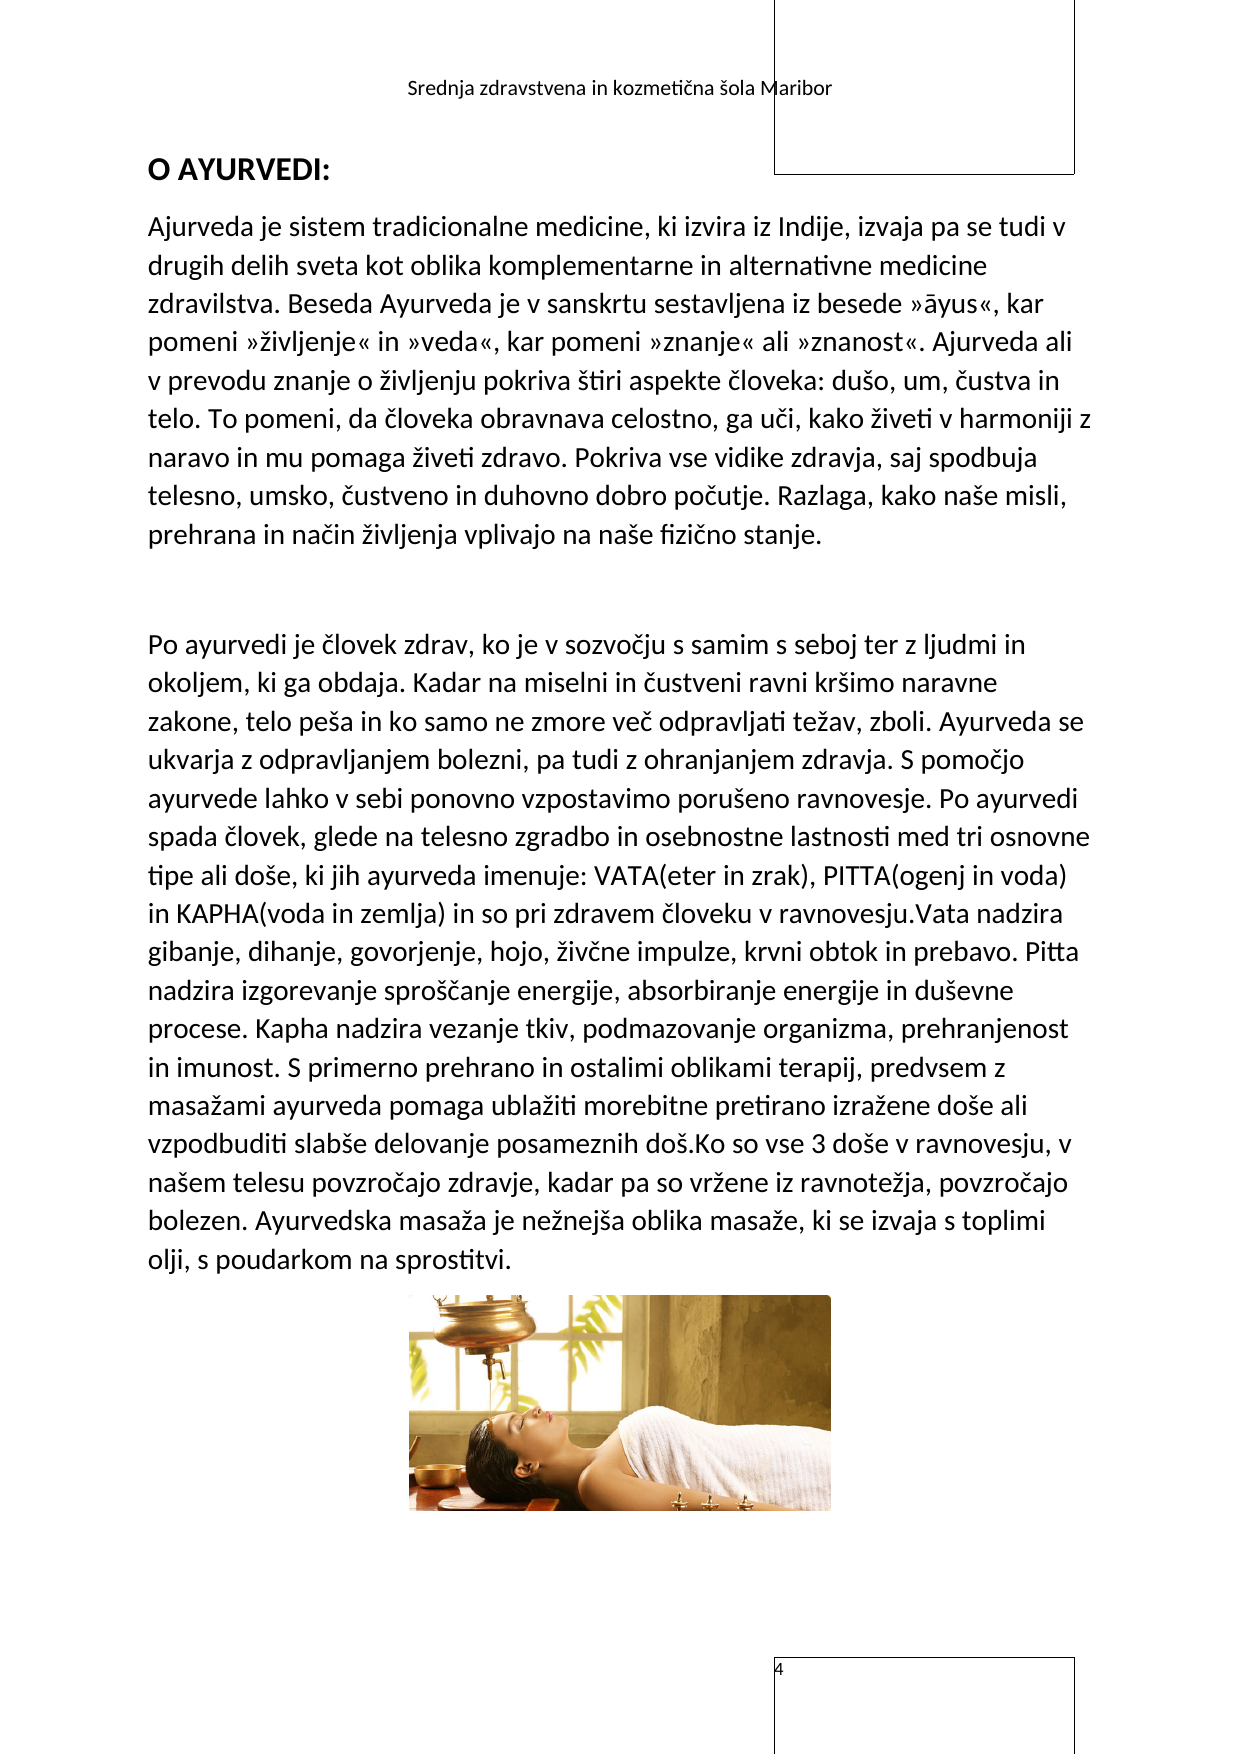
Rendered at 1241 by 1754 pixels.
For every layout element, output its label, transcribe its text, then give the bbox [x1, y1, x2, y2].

text Ajurveda je sistem tradicionalne medicine, ki izvira iz Indije, izvaja pa se tudi v drugih delih sveta kot oblika komplementarne in alternativne medicine zdravilstva. Beseda Ayurveda je v sanskrtu sestavljena iz besede »āyus«, kar pomeni »življenje« in »veda«, kar pomeni »znanje« ali »znanost«. Ajurveda ali v prevodu znanje o življenju pokriva štiri aspekte človeka: dušo, um, čustva in telo. To pomeni, da človeka obravnava celostno, ga uči, kako živeti v harmoniji z naravo in mu pomaga živeti zdravo. Pokriva vse vidike zdravja, saj spodbuja telesno, umsko, čustveno in duhovno dobro počutje. Razlaga, kako naše misli, prehrana in način življenja vplivajo na naše fizično stanje. [148, 208, 1093, 551]
text O AYURVEDI: [148, 148, 1093, 188]
picture [409, 1295, 831, 1511]
text Po ayurvedi je človek zdrav, ko je v sozvočju s samim s seboj ter z ljudmi in okoljem, ki ga obdaja. Kadar na miselni in čustveni ravni kršimo naravne zakone, telo peša in ko samo ne zmore več odpravljati težav, zboli. Ayurveda se ukvarja z odpravljanjem bolezni, pa tudi z ohranjanjem zdravja. S pomočjo ayurvede lahko v sebi ponovno vzpostavimo porušeno ravnovesje. Po ayurvedi spada človek, glede na telesno zgradbo in osebnostne lastnosti med tri osnovne tipe ali doše, ki jih ayurveda imenuje: VATA(eter in zrak), PITTA(ogenj in voda) in KAPHA(voda in zemlja) in so pri zdravem človeku v ravnovesju.Vata nadzira gibanje, dihanje, govorjenje, hojo, živčne impulze, krvni obtok in prebavo. Pitta nadzira izgorevanje sproščanje energije, absorbiranje energije in duševne procese. Kapha nadzira vezanje tkiv, podmazovanje organizma, prehranjenost in imunost. S primerno prehrano in ostalimi oblikami terapij, predvsem z masažami ayurveda pomaga ublažiti morebitne pretirano izražene doše ali vzpodbuditi slabše delovanje posameznih doš.Ko so vse 3 doše v ravnovesju, v našem telesu povzročajo zdravje, kadar pa so vržene iz ravnotežja, povzročajo bolezen. Ayurvedska masaža je nežnejša oblika masaže, ki se izvaja s toplimi olji, s poudarkom na sprostitvi. [148, 626, 1093, 1277]
